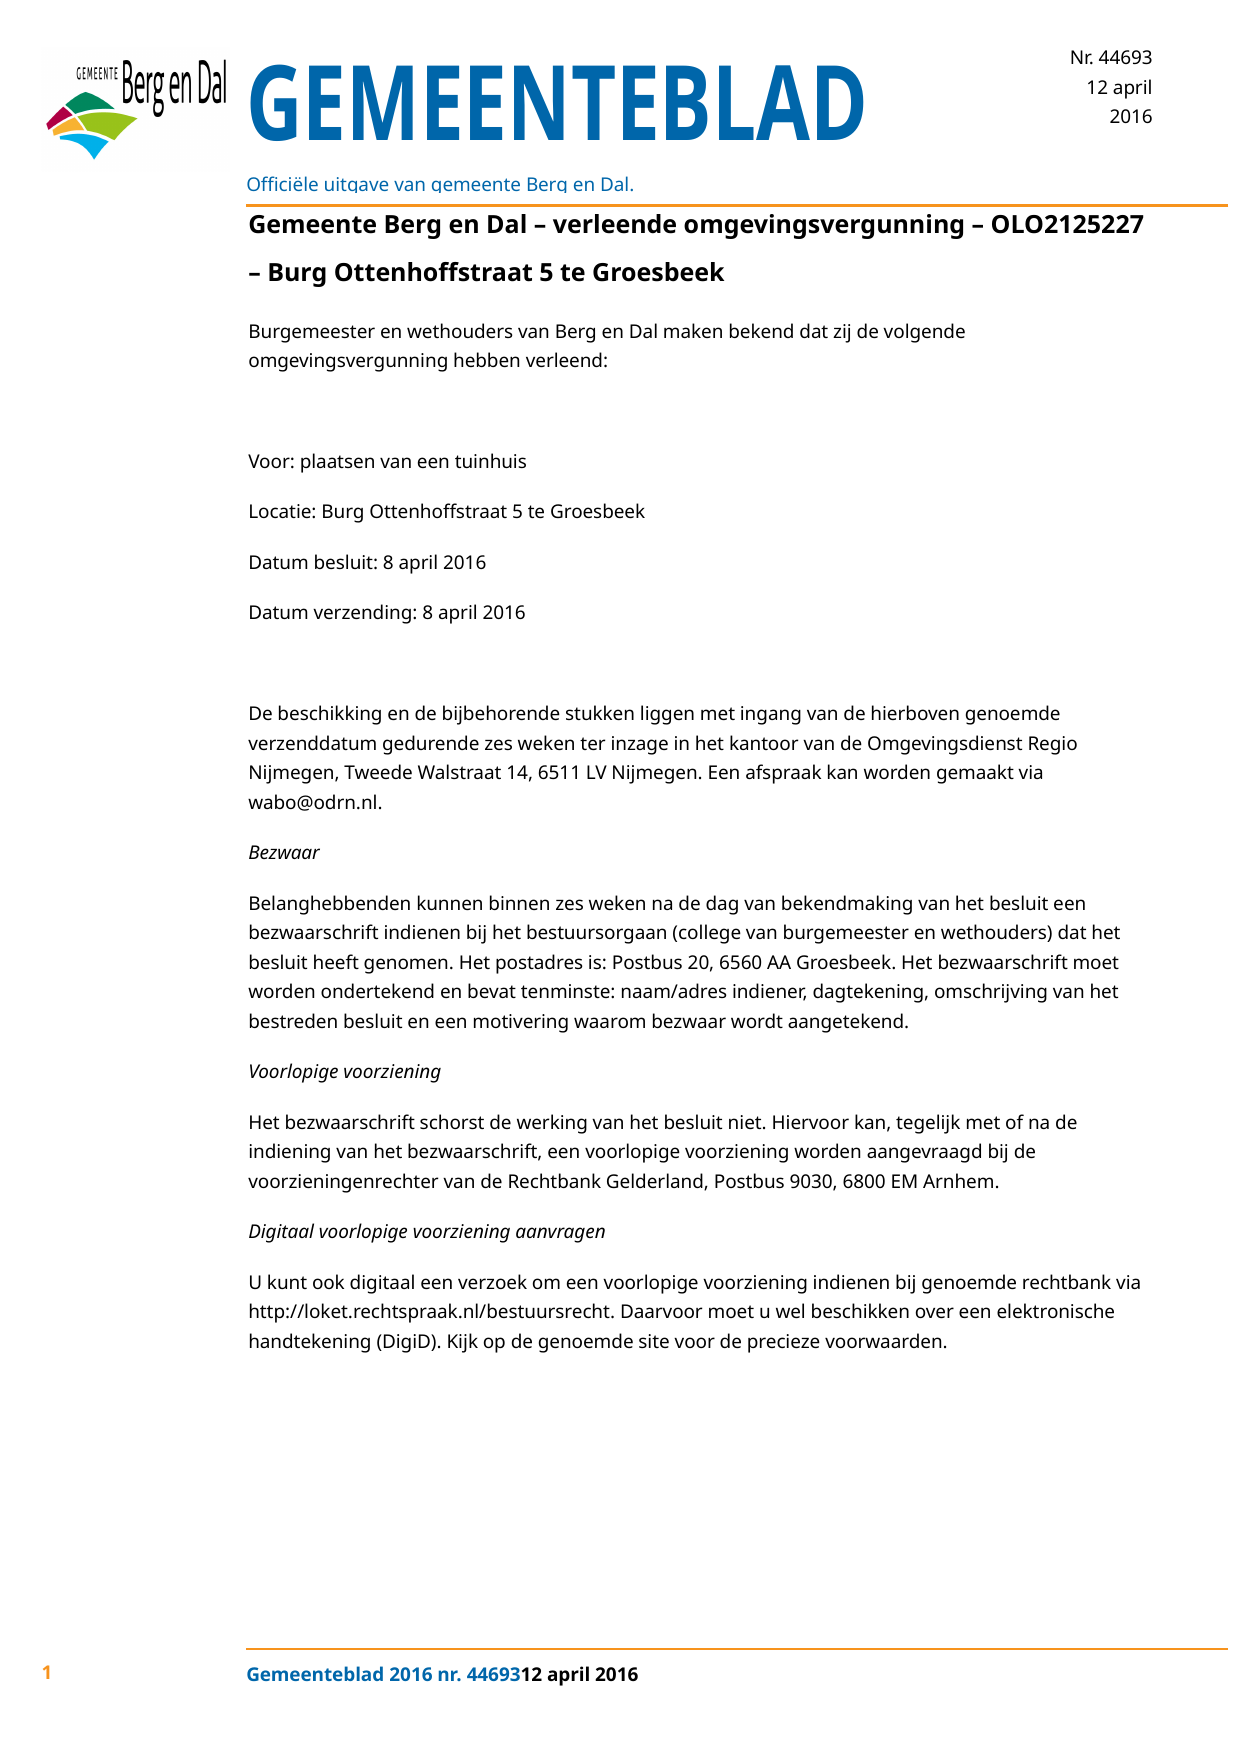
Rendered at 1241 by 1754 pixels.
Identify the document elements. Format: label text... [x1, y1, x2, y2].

text Datum besluit: 8 april 2016 [248, 549, 1152, 575]
text Belanghebbenden kunnen binnen zes weken na de dag van bekendmaking van het besluit een bezwaarschrift indienen bij het bestuursorgaan (college van burgemeester en wethouders) dat het besluit heeft genomen. Het postadres is: Postbus 20, 6560 AA Groesbeek. Het bezwaarschrift moet worden ondertekend en bevat tenminste: naam/adres indiener, dagtekening, omschrijving van het bestreden besluit en een motivering waarom bezwaar wordt aangetekend. [248, 890, 1152, 1034]
text Bezwaar [248, 839, 1152, 865]
picture [41, 47, 231, 172]
text Datum verzending: 8 april 2016 [248, 599, 1152, 625]
text Voorlopige voorziening [248, 1059, 1152, 1084]
text Locatie: Burg Ottenhoffstraat 5 te Groesbeek [248, 499, 1152, 524]
text Voor: plaatsen van een tuinhuis [248, 448, 1152, 474]
text Gemeente Berg en Dal – verleende omgevingsvergunning – OLO2125227 – Burg Ottenhoffstraat 5 te Groesbeek [248, 207, 1152, 288]
text Burgemeester en wethouders van Berg en Dal maken bekend dat zij de volgende omgevingsvergunning hebben verleend: [248, 318, 1152, 373]
text Digitaal voorlopige voorziening aanvragen [248, 1219, 1152, 1244]
text U kunt ook digitaal een verzoek om een voorlopige voorziening indienen bij genoemde rechtbank via http://loket.rechtspraak.nl/bestuursrecht. Daarvoor moet u wel beschikken over een elektronische handtekening (DigiD). Kijk op de genoemde site voor de precieze voorwaarden. [248, 1269, 1152, 1354]
text De beschikking en de bijbehorende stukken liggen met ingang van de hierboven genoemde verzenddatum gedurende zes weken ter inzage in het kantoor van de Omgevingsdienst Regio Nijmegen, Tweede Walstraat 14, 6511 LV Nijmegen. Een afspraak kan worden gemaakt via wabo@odrn.nl. [248, 700, 1152, 815]
text Het bezwaarschrift schorst de werking van het besluit niet. Hiervoor kan, tegelijk met of na de indiening van het bezwaarschrift, een voorlopige voorziening worden aangevraagd bij de voorzieningenrechter van de Rechtbank Gelderland, Postbus 9030, 6800 EM Arnhem. [248, 1109, 1152, 1194]
